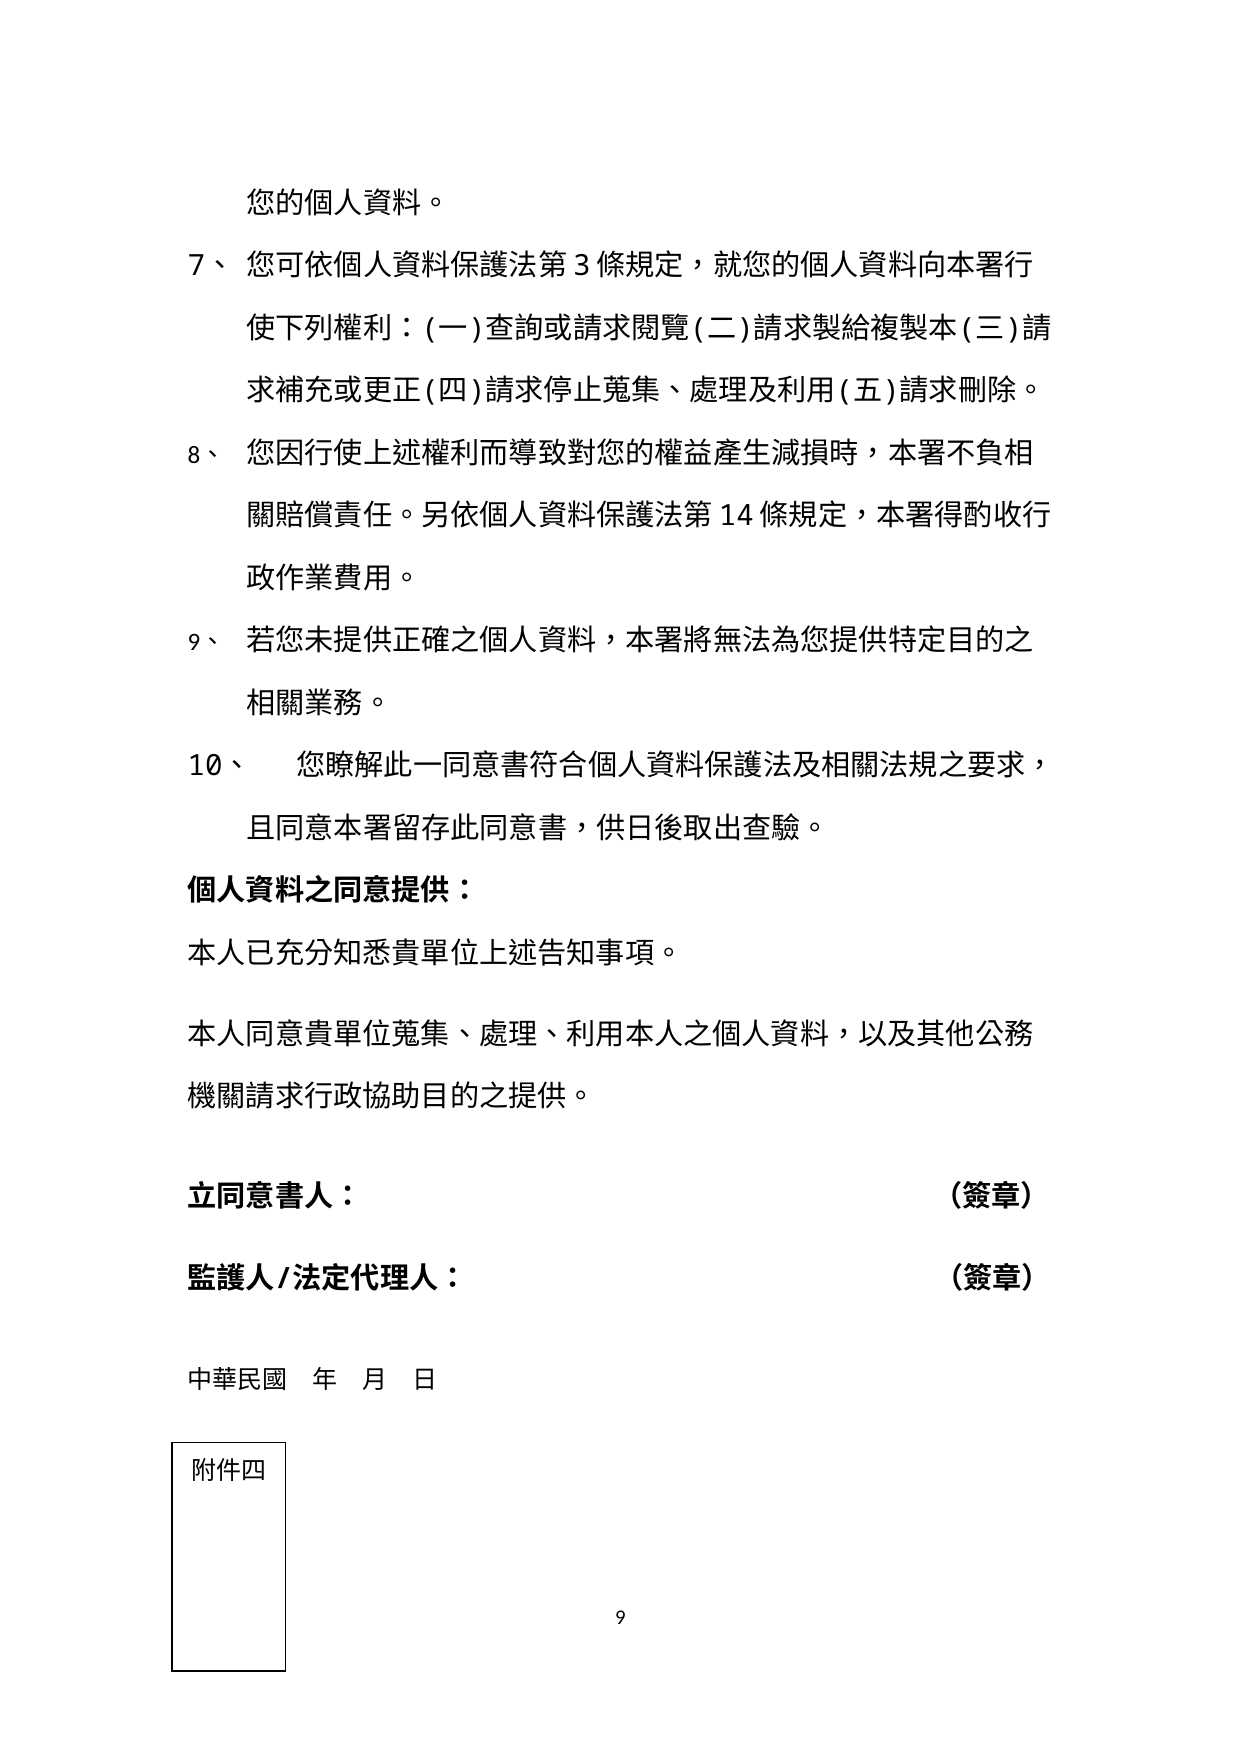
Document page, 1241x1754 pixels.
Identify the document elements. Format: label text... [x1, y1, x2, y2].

text 個人資料之同意提供： [187, 846, 1053, 909]
text 本人已充分知悉貴單位上述告知事項。 [187, 909, 1053, 971]
list 您瞭解此一同意書符合個人資料保護法及相關法規之要求，且同意本署留存此同意書，供日後取出查驗。 [187, 721, 1053, 846]
list 您的個人資料。 [187, 159, 1053, 221]
text 本人同意貴單位蒐集、處理、利用本人之個人資料，以及其他公務機關請求行政協助目的之提供。 [187, 990, 1053, 1115]
text 中華民國 年 月 日 [187, 1336, 1053, 1399]
text 監護人/法定代理人： （簽章） [187, 1234, 1053, 1296]
list 您可依個人資料保護法第3條規定，就您的個人資料向本署行使下列權利：(一)查詢或請求閱覽(二)請求製給複製本(三)請求補充或更正(四)請求停止蒐集、處理及利用(五)請求刪除。 [187, 221, 1053, 409]
list 若您未提供正確之個人資料，本署將無法為您提供特定目的之相關業務。 [187, 596, 1053, 721]
text 附件四 [187, 1451, 270, 1487]
text 立同意書人： （簽章） [187, 1152, 1053, 1215]
list 您因行使上述權利而導致對您的權益產生減損時，本署不負相關賠償責任。另依個人資料保護法第14條規定，本署得酌收行政作業費用。 [187, 409, 1053, 596]
